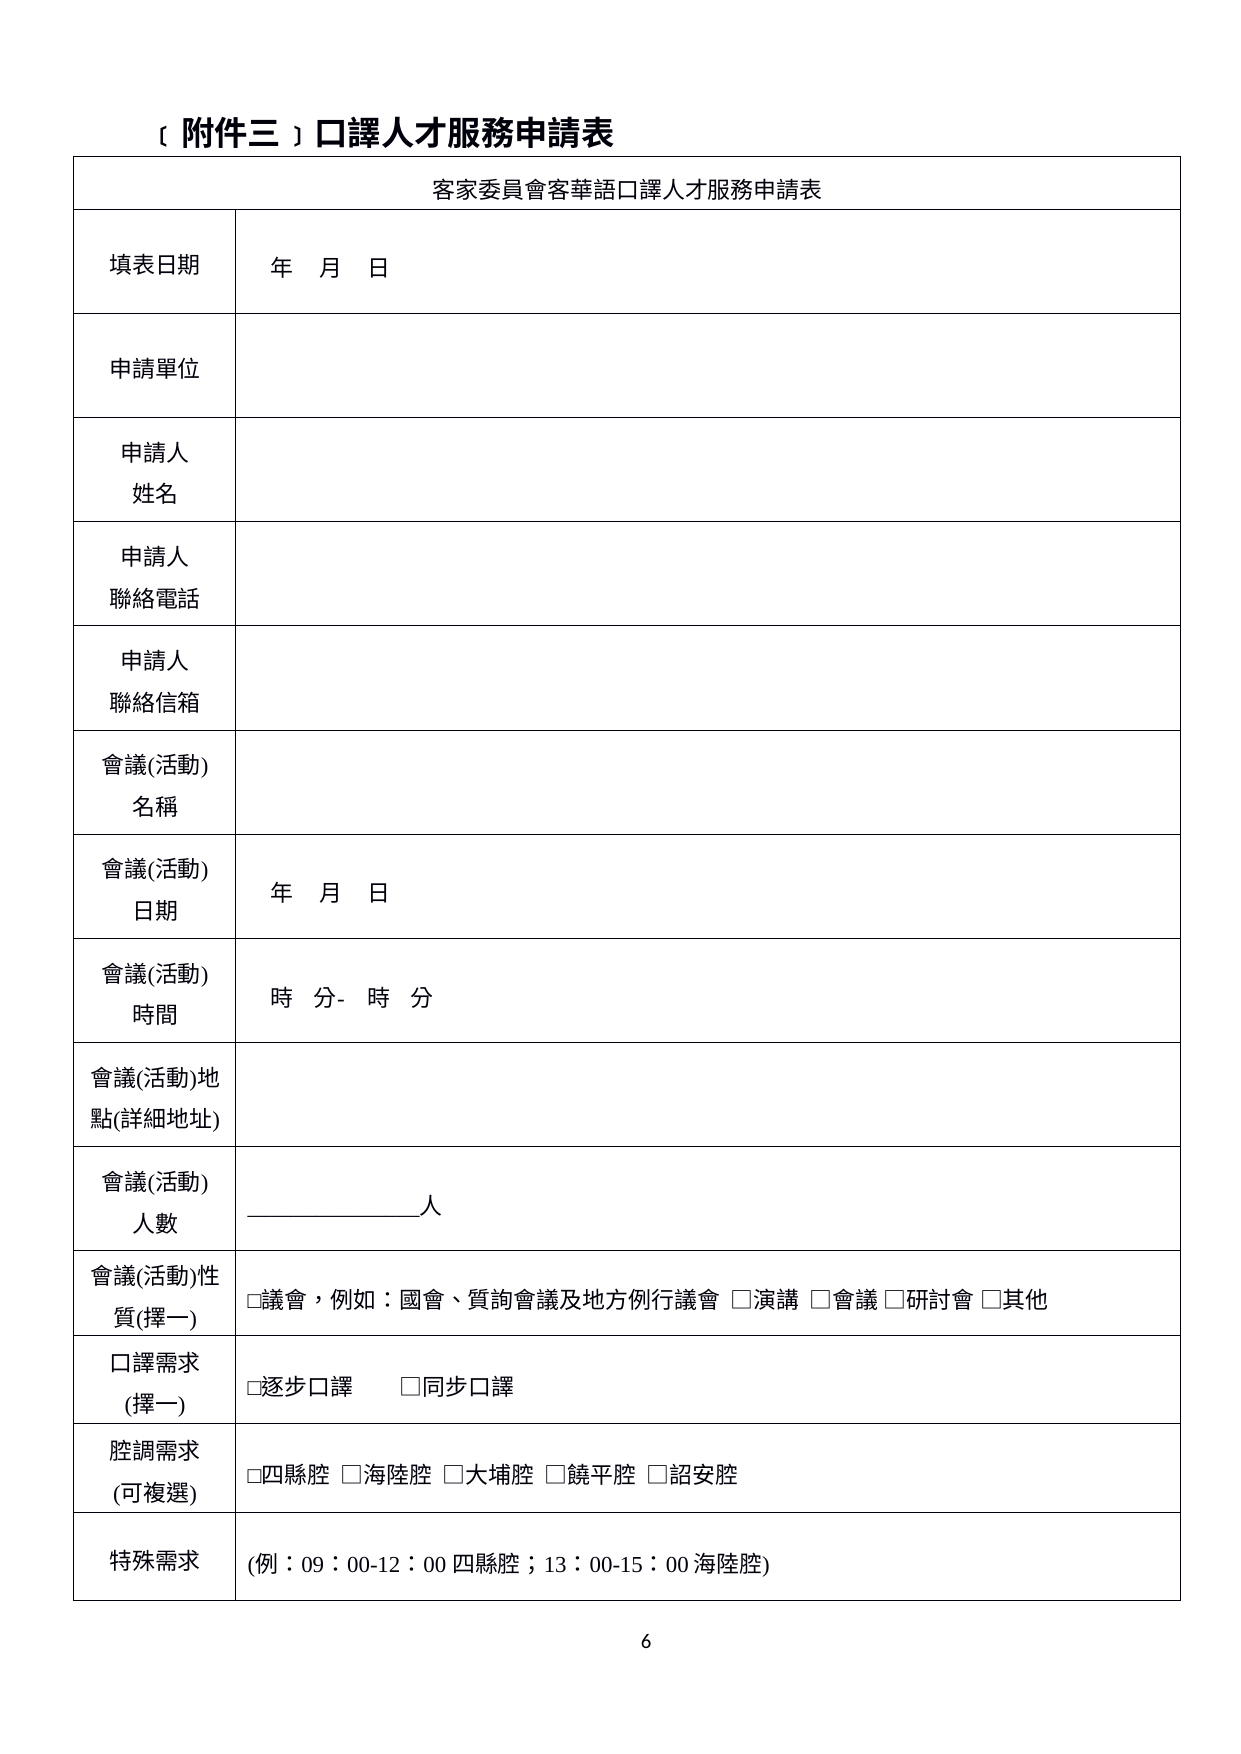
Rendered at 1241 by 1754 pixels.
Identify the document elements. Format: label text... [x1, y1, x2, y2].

table_cell [236, 418, 1180, 521]
table_cell 會議(活動) 時間 [74, 939, 235, 1042]
table_cell 會議(活動)性質(擇一) [74, 1251, 235, 1335]
table_cell 申請人 聯絡電話 [74, 522, 235, 625]
table_cell 年 月 日 [236, 835, 1180, 938]
table_cell (例：09：00-12：00 四縣腔；13：00-15：00海陸腔) [236, 1513, 1180, 1600]
table_cell □議會，例如：國會、質詢會議及地方例行議會 □演講 □會議 □研討會 □其他 [236, 1251, 1180, 1335]
table_cell 申請人 聯絡信箱 [74, 626, 235, 729]
table_cell 填表日期 [74, 210, 235, 313]
table_cell _______________人 [236, 1147, 1180, 1250]
table_cell [236, 314, 1180, 417]
table_cell 申請單位 [74, 314, 235, 417]
table_cell 會議(活動)地點(詳細地址) [74, 1043, 235, 1146]
table_cell 會議(活動) 人數 [74, 1147, 235, 1250]
table_cell [236, 731, 1180, 834]
table_cell 腔調需求 (可複選) [74, 1424, 235, 1512]
table_cell 會議(活動) 日期 [74, 835, 235, 938]
table_cell 申請人 姓名 [74, 418, 235, 521]
text ﹝附件三﹞口譯人才服務申請表 [148, 103, 1144, 156]
table_cell [236, 626, 1180, 729]
table_cell 年 月 日 [236, 210, 1180, 313]
table_cell □逐步口譯 □同步口譯 [236, 1336, 1180, 1423]
table_cell □四縣腔 □海陸腔 □大埔腔 □饒平腔 □詔安腔 [236, 1424, 1180, 1512]
table_cell [236, 1043, 1180, 1146]
table_header 客家委員會客華語口譯人才服務申請表 [74, 157, 1180, 209]
table_cell 會議(活動) 名稱 [74, 731, 235, 834]
table_cell 特殊需求 [74, 1513, 235, 1600]
table_cell [236, 522, 1180, 625]
table_cell 時 分- 時 分 [236, 939, 1180, 1042]
table_cell 口譯需求 (擇一) [74, 1336, 235, 1423]
